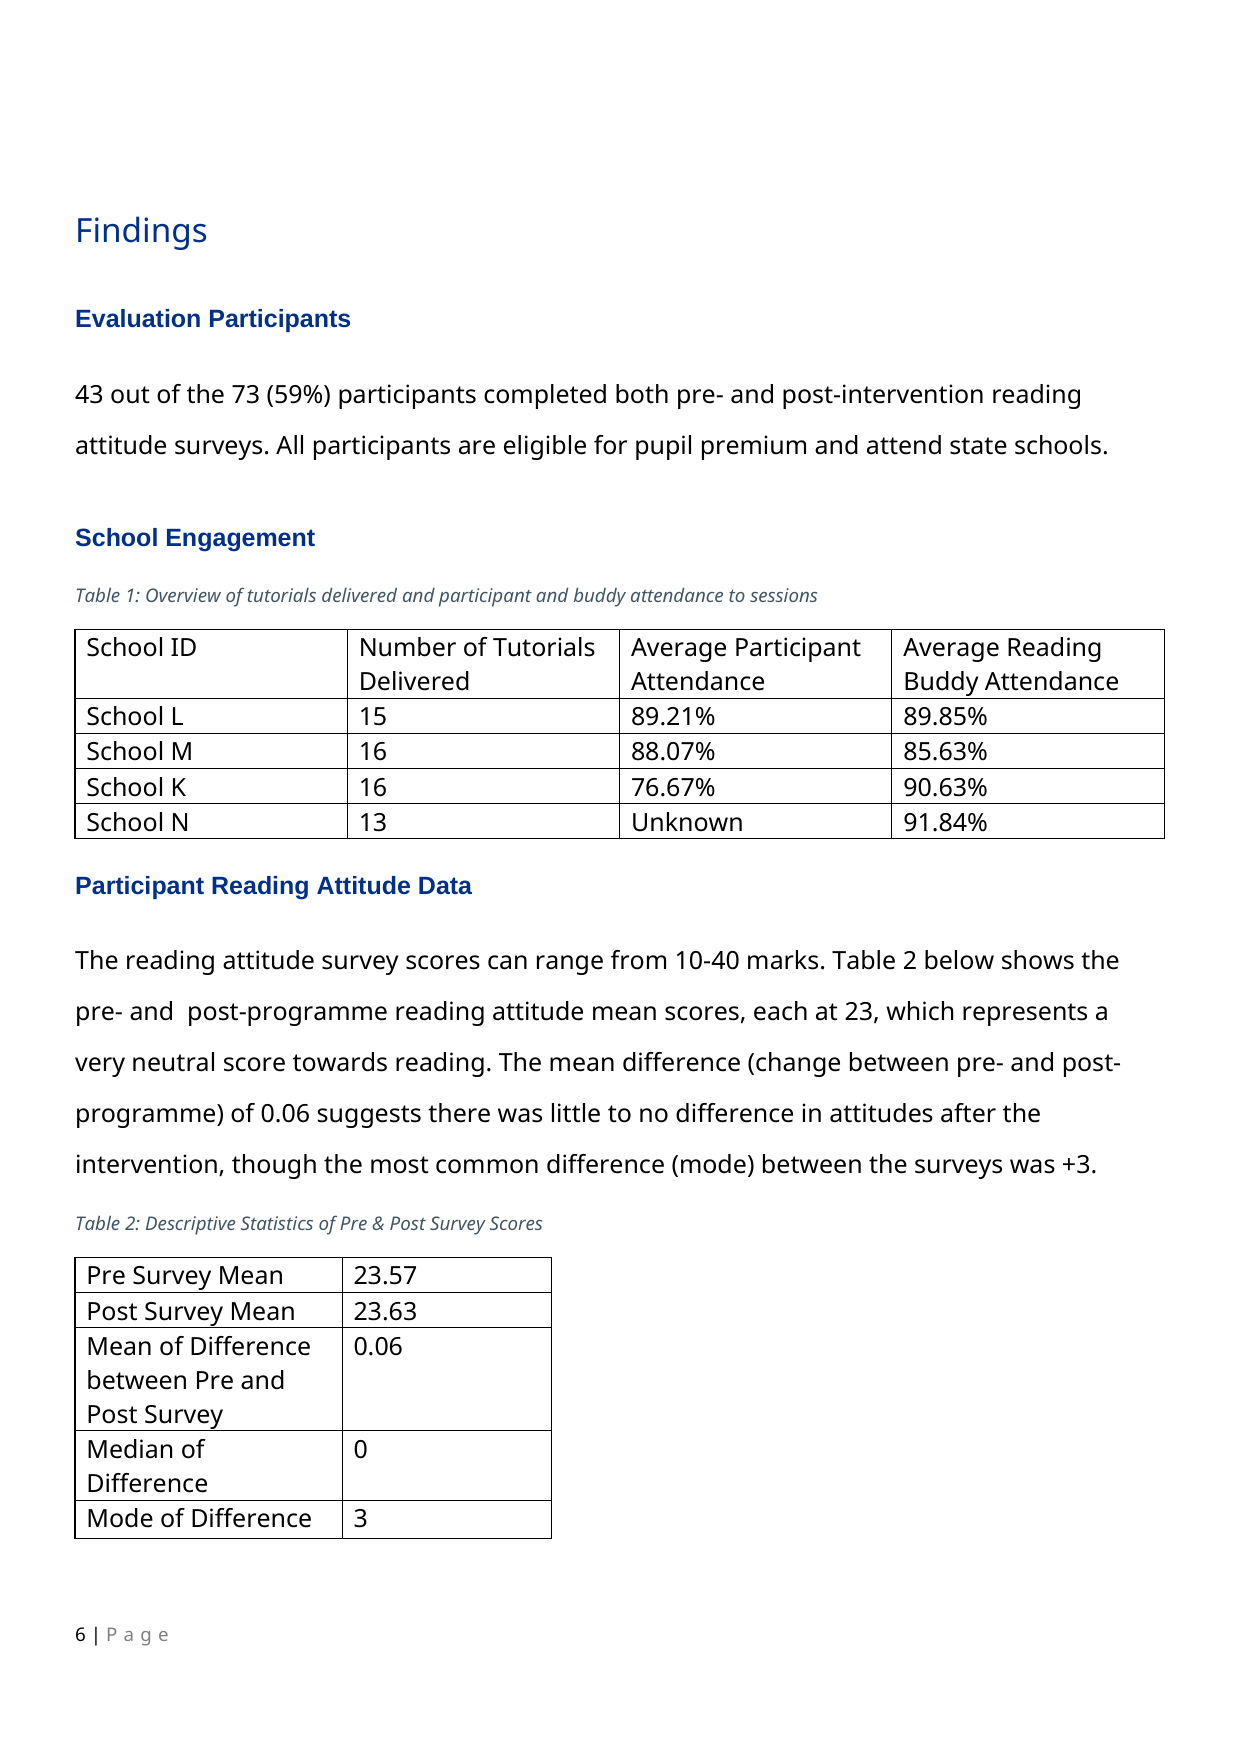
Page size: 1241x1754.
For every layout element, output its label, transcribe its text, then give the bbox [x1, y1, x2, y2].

table_cell Unknown [620, 804, 891, 838]
subtitle Findings [75, 207, 1165, 252]
table_header Pre Survey Mean [76, 1258, 342, 1292]
text The reading attitude survey scores can range from 10-40 marks. Table 2 below shows the pre- and post-programme reading attitude mean scores, each at 23, which represents a very neutral score towards reading. The mean difference (change between pre- and post-programme) of 0.06 suggests there was little to no difference in attitudes after the intervention, though the most common difference (mode) between the surveys was +3. [75, 943, 1165, 1181]
table_cell 89.21% [620, 699, 891, 733]
table_cell 15 [348, 699, 619, 733]
table_cell 90.63% [892, 769, 1164, 803]
table_cell 91.84% [892, 804, 1164, 838]
table_cell 89.85% [892, 699, 1164, 733]
table_header Number of Tutorials Delivered [348, 630, 619, 698]
subtitle Evaluation Participants [75, 304, 1165, 333]
table_header Average Participant Attendance [620, 630, 891, 698]
text 43 out of the 73 (59%) participants completed both pre- and post-intervention reading attitude surveys. All participants are eligible for pupil premium and attend state schools. [75, 377, 1165, 462]
table_cell 13 [348, 804, 619, 838]
table_cell School K [76, 769, 347, 803]
table_cell 85.63% [892, 734, 1164, 768]
table_cell 16 [348, 734, 619, 768]
table_cell 0 [343, 1431, 551, 1499]
table_header School ID [76, 630, 347, 698]
table_cell School L [76, 699, 347, 733]
table_cell 76.67% [620, 769, 891, 803]
table_cell Mean of Difference between Pre and Post Survey [76, 1328, 342, 1430]
table_cell School N [76, 804, 347, 838]
table_cell Post Survey Mean [76, 1293, 342, 1327]
text Table 2: Descriptive Statistics of Pre & Post Survey Scores [75, 1211, 1165, 1236]
table_cell Median of Difference [76, 1431, 342, 1499]
table_cell 88.07% [620, 734, 891, 768]
table_cell 3 [343, 1501, 551, 1537]
table_header Average Reading Buddy Attendance [892, 630, 1164, 698]
text Table 1: Overview of tutorials delivered and participant and buddy attendance to sessions [75, 582, 1165, 608]
table_header 23.57 [343, 1258, 551, 1292]
table_cell School M [76, 734, 347, 768]
table_cell 16 [348, 769, 619, 803]
table_cell 0.06 [343, 1328, 551, 1430]
subtitle School Engagement [75, 523, 1165, 551]
table_cell Mode of Difference [76, 1501, 342, 1537]
table_cell 23.63 [343, 1293, 551, 1327]
subtitle Participant Reading Attitude Data [75, 871, 1165, 899]
